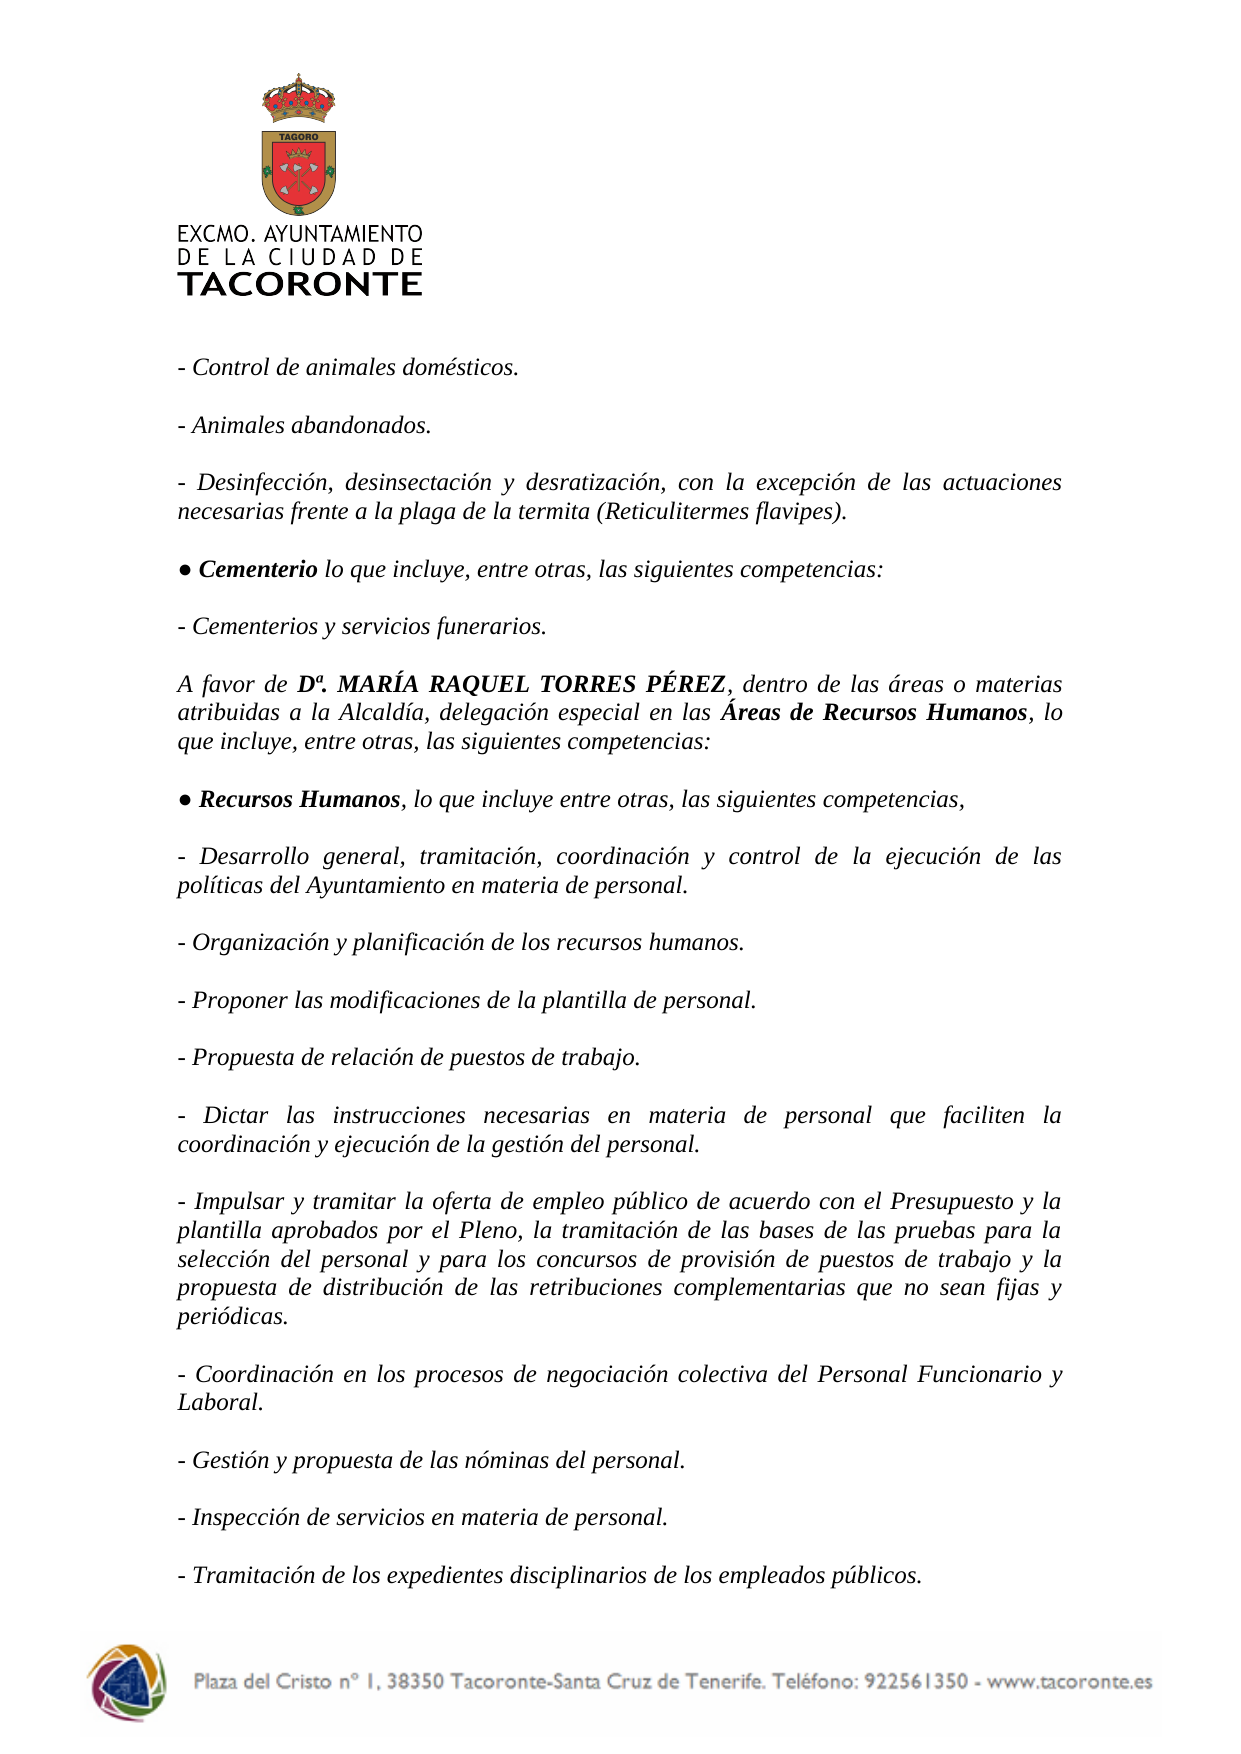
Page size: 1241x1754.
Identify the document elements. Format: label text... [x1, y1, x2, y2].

text - Control de animales domésticos. [177, 352, 1063, 381]
text - Coordinación en los procesos de negociación colectiva del Personal Funcionario y Laboral. [177, 1359, 1063, 1416]
text - Dictar las instrucciones necesarias en materia de personal que faciliten la coordinación y ejecución de la gestión del personal. [177, 1100, 1063, 1157]
text - Cementerios y servicios funerarios. [177, 611, 1063, 640]
text - Inspección de servicios en materia de personal. [177, 1502, 1063, 1531]
text - Proponer las modificaciones de la plantilla de personal. [177, 985, 1063, 1014]
text - Desinfección, desinsectación y desratización, con la excepción de las actuaciones necesarias frente a la plaga de la termita (Reticulitermes flavipes). [177, 467, 1063, 525]
text - Animales abandonados. [177, 410, 1063, 439]
text ● Recursos Humanos, lo que incluye entre otras, las siguientes competencias, [177, 784, 1063, 812]
picture [80, 1631, 1163, 1737]
text - Organización y planificación de los recursos humanos. [177, 927, 1063, 956]
text - Propuesta de relación de puestos de trabajo. [177, 1042, 1063, 1071]
text - Impulsar y tramitar la oferta de empleo público de acuerdo con el Presupuesto y la plantilla aprobados por el Pleno, la tramitación de las bases de las pruebas para la selección del personal y para los concursos de provisión de puestos de trabajo y la propuesta de distribución de las retribuciones complementarias que no sean fijas y periódicas. [177, 1186, 1063, 1330]
text A favor de Dª. MARÍA RAQUEL TORRES PÉREZ, dentro de las áreas o materias atribuidas a la Alcaldía, delegación especial en las Áreas de Recursos Humanos, lo que incluye, entre otras, las siguientes competencias: [177, 669, 1063, 755]
picture [177, 73, 422, 296]
text ● Cementerio lo que incluye, entre otras, las siguientes competencias: [177, 554, 1063, 582]
text - Desarrollo general, tramitación, coordinación y control de la ejecución de las políticas del Ayuntamiento en materia de personal. [177, 841, 1063, 899]
text - Tramitación de los expedientes disciplinarios de los empleados públicos. [177, 1560, 1063, 1589]
text - Gestión y propuesta de las nóminas del personal. [177, 1445, 1063, 1474]
